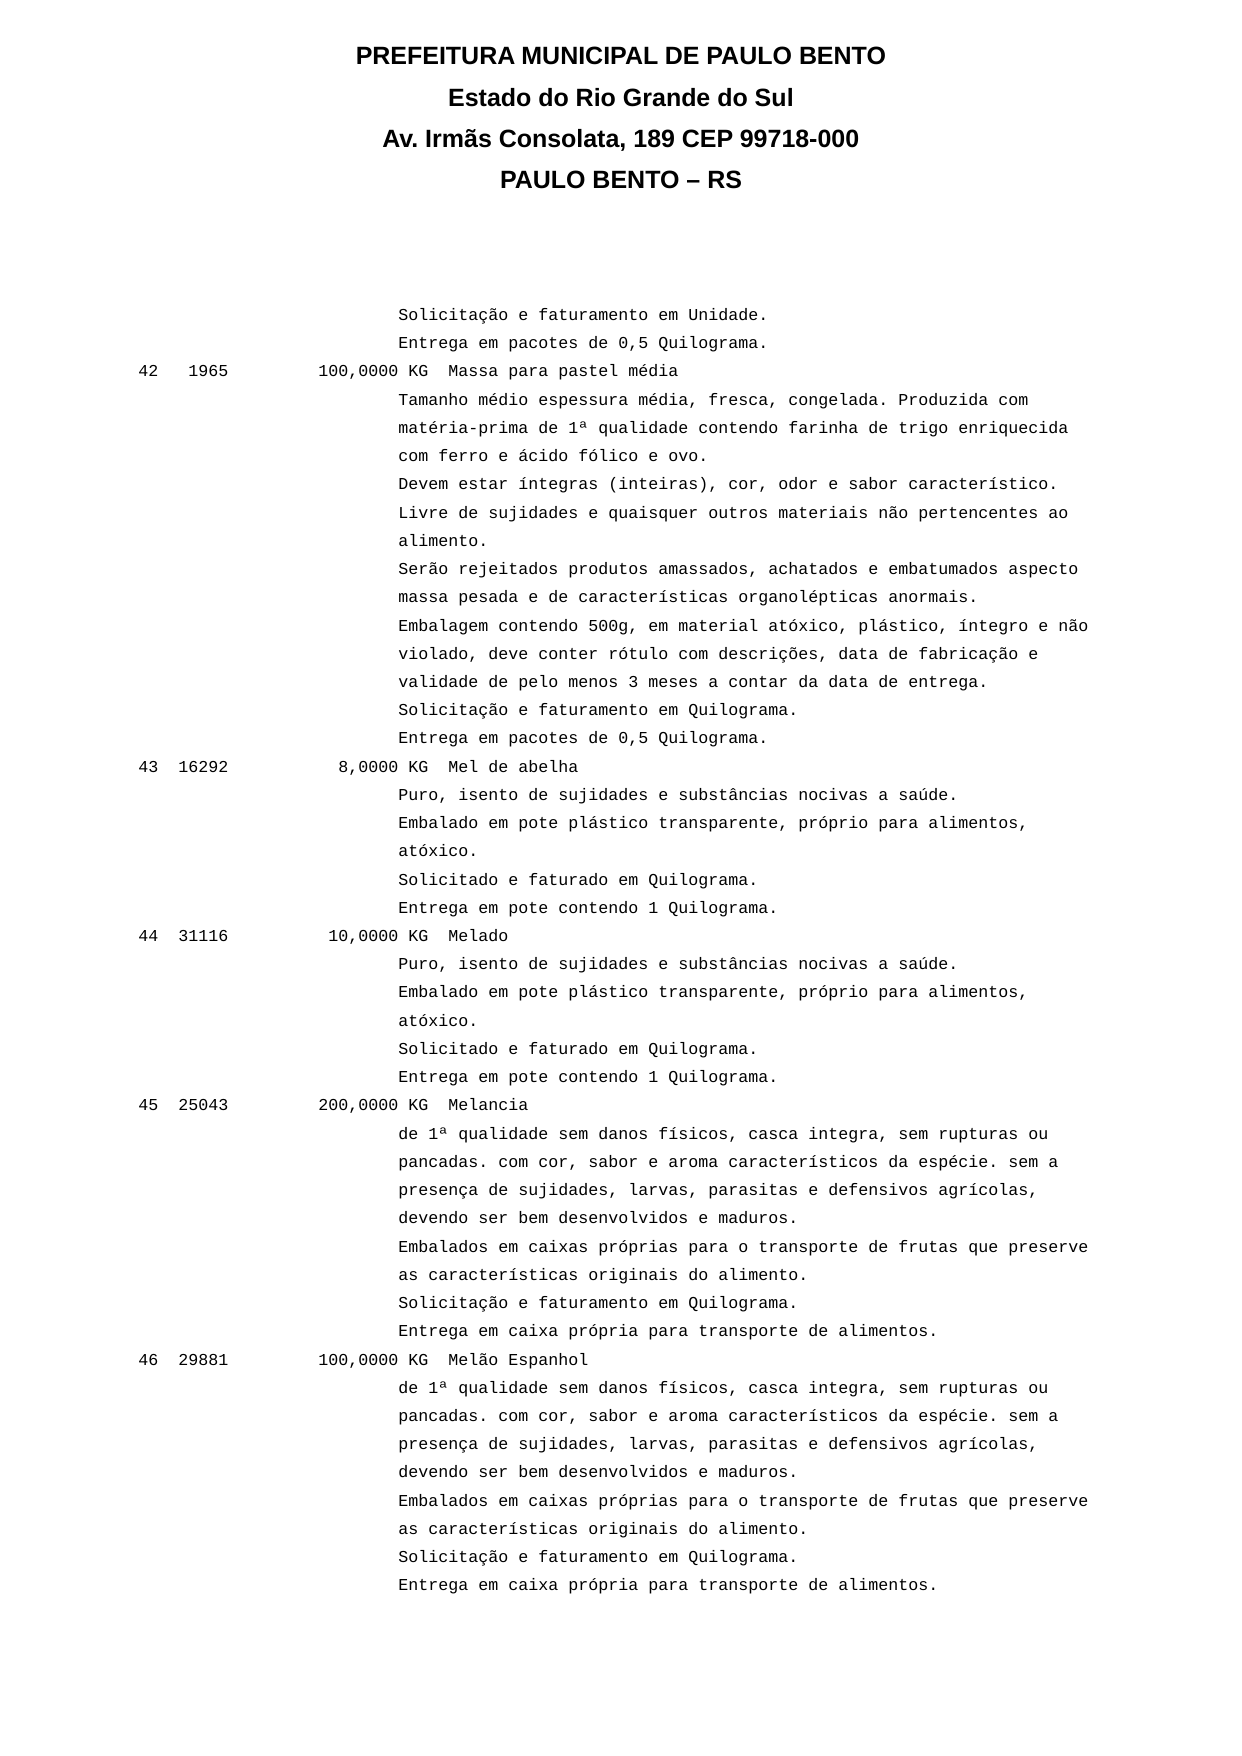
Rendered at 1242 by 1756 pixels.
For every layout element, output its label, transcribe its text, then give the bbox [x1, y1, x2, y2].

text Solicitação e faturamento em Unidade. Entrega em pacotes de 0,5 Quilograma. 42 1965 100,0000 KG Massa para pastel média Tamanho médio espessura média, fresca, congelada. Produzida com matéria-prima de 1ª qualidade contendo farinha de trigo enriquecida com ferro e ácido fólico e ovo. Devem estar íntegras (inteiras), cor, odor e sabor característico. Livre de sujidades e quaisquer outros materiais não pertencentes ao alimento. Serão rejeitados produtos amassados, achatados e embatumados aspecto massa pesada e de características organolépticas anormais. Embalagem contendo 500g, em material atóxico, plástico, íntegro e não violado, deve conter rótulo com descrições, data de fabricação e validade de pelo menos 3 meses a contar da data de entrega. Solicitação e faturamento em Quilograma. Entrega em pacotes de 0,5 Quilograma. 43 16292 8,0000 KG Mel de abelha Puro, isento de sujidades e substâncias nocivas a saúde. Embalado em pote plástico transparente, próprio para alimentos, atóxico. Solicitado e faturado em Quilograma. Entrega em pote contendo 1 Quilograma. 44 31116 10,0000 KG Melado Puro, isento de sujidades e substâncias nocivas a saúde. Embalado em pote plástico transparente, próprio para alimentos, atóxico. Solicitado e faturado em Quilograma. Entrega em pote contendo 1 Quilograma. 45 25043 200,0000 KG Melancia de 1ª qualidade sem danos físicos, casca integra, sem rupturas ou pancadas. com cor, sabor e aroma característicos da espécie. sem a presença de sujidades, larvas, parasitas e defensivos agrícolas, devendo ser bem desenvolvidos e maduros. Embalados em caixas próprias para o transporte de frutas que preserve as características originais do alimento. Solicitação e faturamento em Quilograma. Entrega em caixa própria para transporte de alimentos. 46 29881 100,0000 KG Melão Espanhol de 1ª qualidade sem danos físicos, casca integra, sem rupturas ou pancadas. com cor, sabor e aroma característicos da espécie. sem a presença de sujidades, larvas, parasitas e defensivos agrícolas, devendo ser bem desenvolvidos e maduros. Embalados em caixas próprias para o transporte de frutas que preserve as características originais do alimento. Solicitação e faturamento em Quilograma. Entrega em caixa própria para transporte de alimentos. [118, 307, 1123, 1596]
